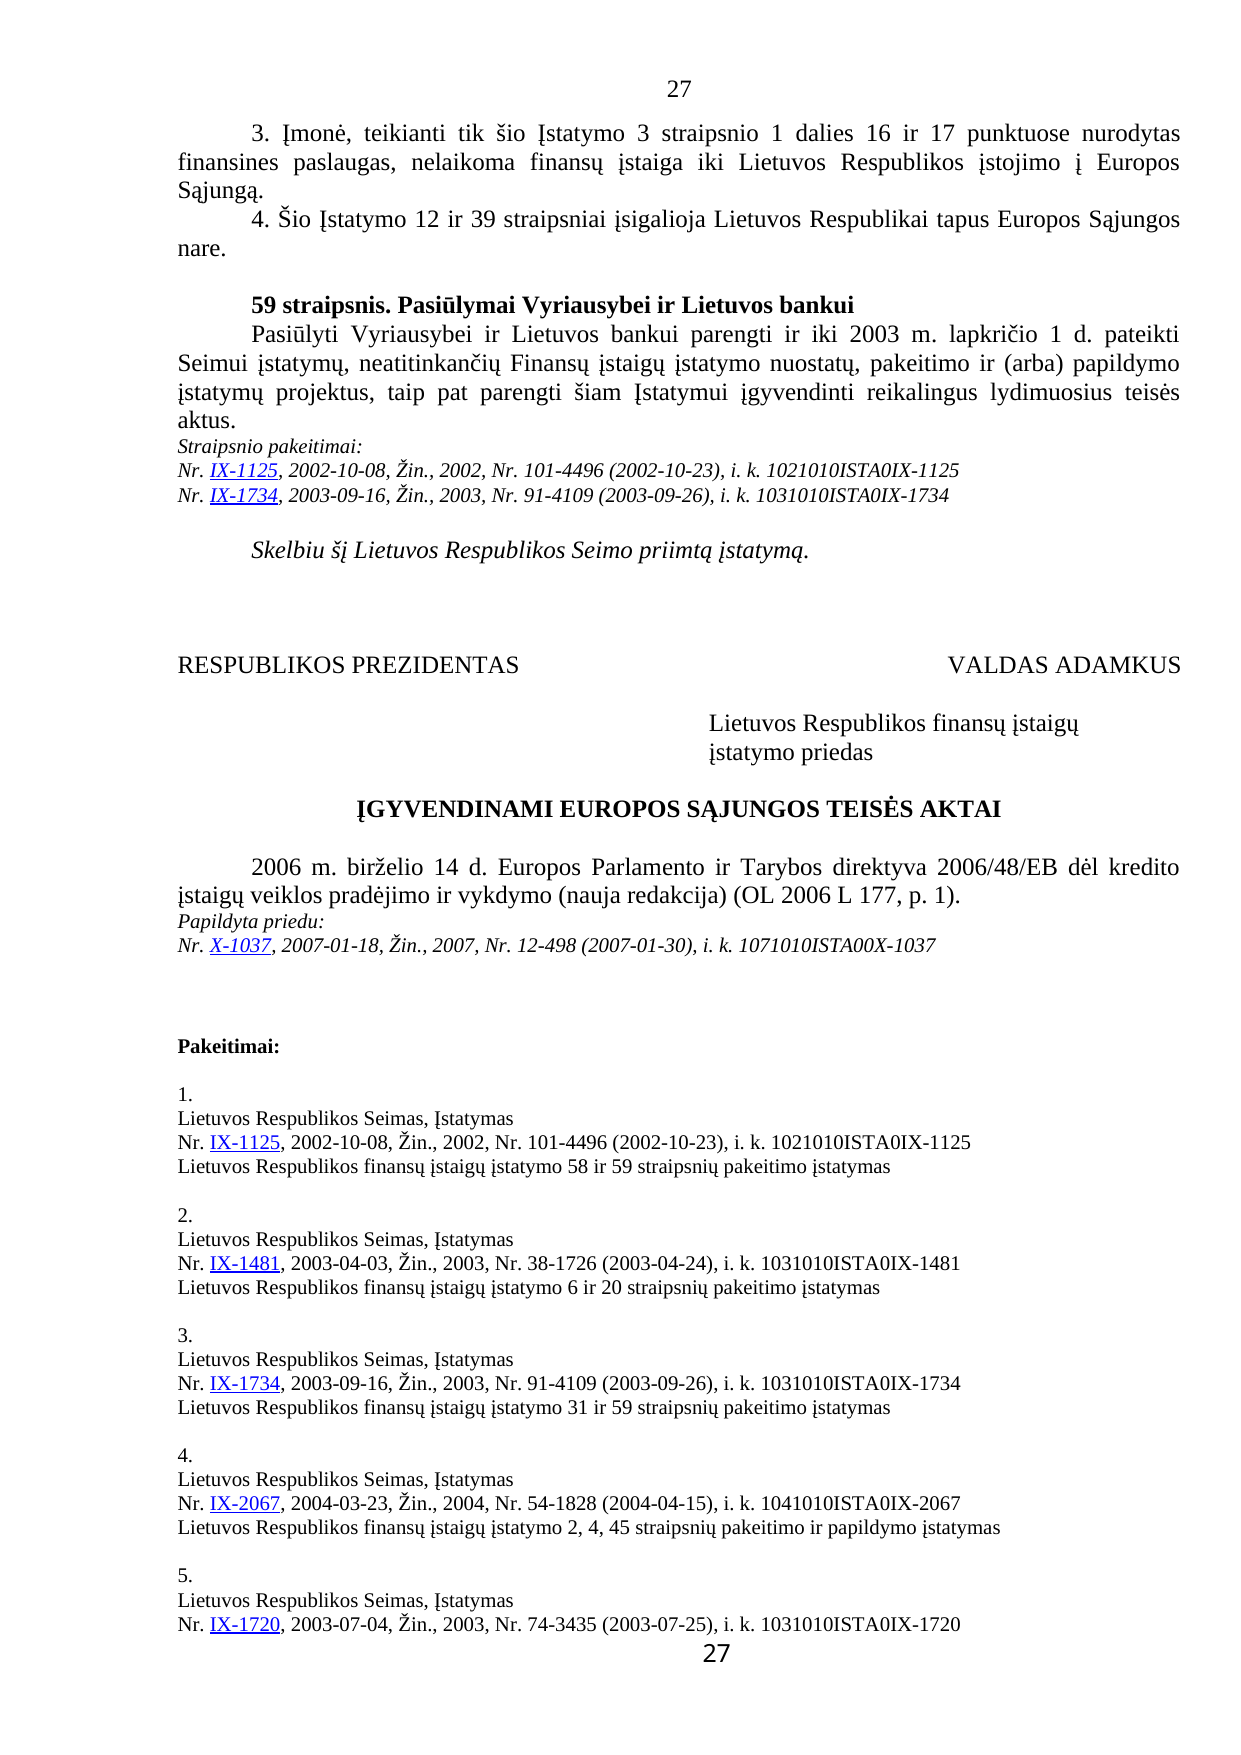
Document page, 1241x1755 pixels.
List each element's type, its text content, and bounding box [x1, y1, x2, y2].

text 5. [177, 1563, 1181, 1587]
text 59 straipsnis. Pasiūlymai Vyriausybei ir Lietuvos bankui [177, 291, 1181, 319]
text Lietuvos Respublikos finansų įstaigų įstatymo 58 ir 59 straipsnių pakeitimo įstatymas [177, 1154, 1181, 1178]
text 3. [177, 1323, 1181, 1347]
text Lietuvos Respublikos finansų įstaigų [177, 708, 1181, 737]
text Nr. IX-2067, 2004-03-23, Žin., 2004, Nr. 54-1828 (2004-04-15), i. k. 1041010ISTA0IX-2067 [177, 1491, 1181, 1515]
text Nr. X-1037, 2007-01-18, Žin., 2007, Nr. 12-498 (2007-01-30), i. k. 1071010ISTA00X-1037 [177, 933, 1181, 957]
text Nr. IX-1720, 2003-07-04, Žin., 2003, Nr. 74-3435 (2003-07-25), i. k. 1031010ISTA0IX-1720 [177, 1612, 1181, 1636]
text Nr. IX-1734, 2003-09-16, Žin., 2003, Nr. 91-4109 (2003-09-26), i. k. 1031010ISTA0IX-1734 [177, 1371, 1181, 1395]
text ĮGYVENDINAMI EUROPOS SĄJUNGOS TEISĖS AKTAI [177, 794, 1181, 823]
text įstatymo priedas [177, 737, 1181, 765]
text 2. [177, 1202, 1181, 1227]
text 1. [177, 1082, 1181, 1106]
text Straipsnio pakeitimai: [177, 434, 1181, 458]
text Nr. IX-1734, 2003-09-16, Žin., 2003, Nr. 91-4109 (2003-09-26), i. k. 1031010ISTA0IX-1734 [177, 482, 1181, 507]
text Lietuvos Respublikos Seimas, Įstatymas [177, 1587, 1181, 1612]
text Nr. IX-1481, 2003-04-03, Žin., 2003, Nr. 38-1726 (2003-04-24), i. k. 1031010ISTA0IX-1481 [177, 1251, 1181, 1275]
text Nr. IX-1125, 2002-10-08, Žin., 2002, Nr. 101-4496 (2002-10-23), i. k. 1021010ISTA0IX-1125 [177, 1130, 1181, 1154]
text Skelbiu šį Lietuvos Respublikos Seimo priimtą įstatymą. [177, 535, 1181, 564]
text 4. Šio Įstatymo 12 ir 39 straipsniai įsigalioja Lietuvos Respublikai tapus Europos Sąjungos nare. [177, 204, 1181, 262]
text Lietuvos Respublikos Seimas, Įstatymas [177, 1467, 1181, 1491]
text Lietuvos Respublikos Seimas, Įstatymas [177, 1106, 1181, 1130]
text Papildyta priedu: [177, 909, 1181, 933]
text Pakeitimai: [177, 1034, 1181, 1058]
text Nr. IX-1125, 2002-10-08, Žin., 2002, Nr. 101-4496 (2002-10-23), i. k. 1021010ISTA0IX-1125 [177, 458, 1181, 482]
text Lietuvos Respublikos Seimas, Įstatymas [177, 1227, 1181, 1251]
text 2006 m. birželio 14 d. Europos Parlamento ir Tarybos direktyva 2006/48/EB dėl kredito įstaigų veiklos pradėjimo ir vykdymo (nauja redakcija) (OL 2006 L 177, p. 1). [177, 852, 1181, 909]
text Lietuvos Respublikos finansų įstaigų įstatymo 2, 4, 45 straipsnių pakeitimo ir papildymo įstatymas [177, 1515, 1181, 1539]
text RESPUBLIKOS PREZIDENTAS VALDAS ADAMKUS [177, 650, 1181, 679]
text Lietuvos Respublikos finansų įstaigų įstatymo 6 ir 20 straipsnių pakeitimo įstatymas [177, 1275, 1181, 1299]
text Lietuvos Respublikos finansų įstaigų įstatymo 31 ir 59 straipsnių pakeitimo įstatymas [177, 1395, 1181, 1419]
text Lietuvos Respublikos Seimas, Įstatymas [177, 1347, 1181, 1371]
text 4. [177, 1443, 1181, 1467]
text 3. Įmonė, teikianti tik šio Įstatymo 3 straipsnio 1 dalies 16 ir 17 punktuose nurodytas finansines paslaugas, nelaikoma finansų įstaiga iki Lietuvos Respublikos įstojimo į Europos Sąjungą. [177, 118, 1181, 204]
text Pasiūlyti Vyriausybei ir Lietuvos bankui parengti ir iki 2003 m. lapkričio 1 d. pateikti Seimui įstatymų, neatitinkančių Finansų įstaigų įstatymo nuostatų, pakeitimo ir (arba) papildymo įstatymų projektus, taip pat parengti šiam Įstatymui įgyvendinti reikalingus lydimuosius teisės aktus. [177, 319, 1181, 434]
